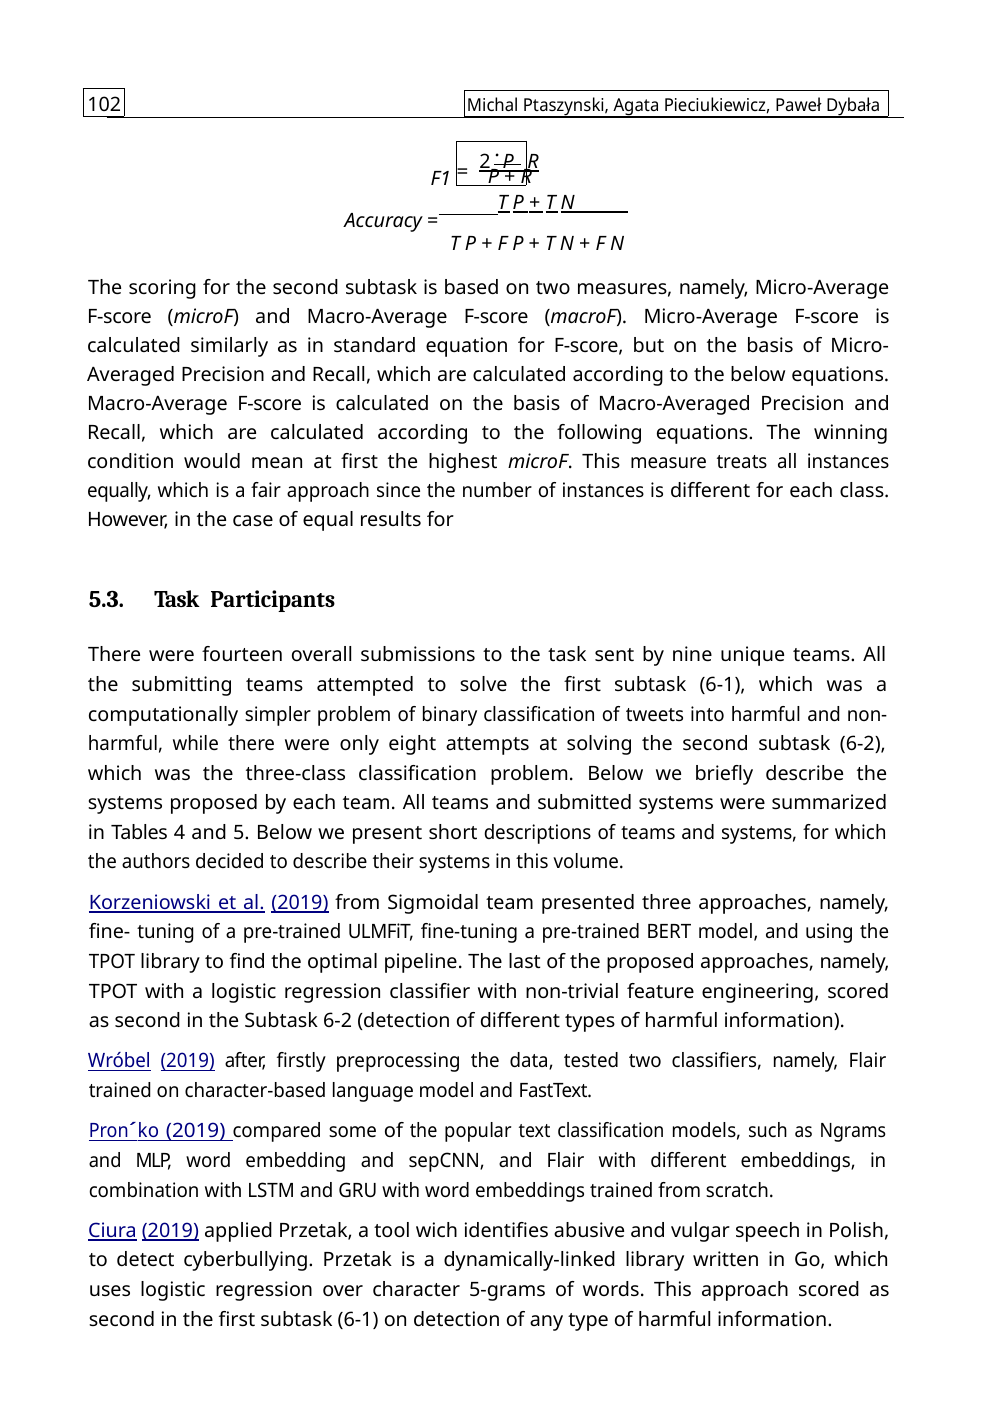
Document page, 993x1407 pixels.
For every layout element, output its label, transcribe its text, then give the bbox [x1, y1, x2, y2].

text = · · [457, 142, 526, 185]
text Wróbel (2019) after, firstly preprocessing the data, tested two classifiers, namely, Flair trained on character-based language model and FastText. [88, 1047, 887, 1103]
text F1 2 P R P + R [430, 147, 542, 190]
text Accuracy = T P + T N [344, 201, 901, 235]
text Korzeniowski et al. (2019) from Sigmoidal team presented three approaches, namely, fine- tuning of a pre-trained ULMFiT, fine-tuning a pre-trained BERT model, and using the TPOT library to find the optimal pipeline. The last of the proposed approaches, namely, TPOT with a logistic regression classifier with non-trivial feature engineering, scored as second in the Subtask 6-2 (detection of different types of harmful information). [88, 888, 890, 1033]
text Ciura (2019) applied Przetak, a tool wich identifies abusive and vulgar speech in Polish, to detect cyberbullying. Przetak is a dynamically-linked library written in Go, which uses logistic regression over character 5-grams of words. This approach scored as second in the first subtask (6-1) on detection of any type of harmful information. [88, 1216, 889, 1332]
text The scoring for the second subtask is based on two measures, namely, Micro-Average F-score (microF) and Macro-Average F-score (macroF). Micro-Average F-score is calculated similarly as in standard equation for F-score, but on the basis of Micro-Averaged Precision and Recall, which are calculated according to the below equations. Macro-Average F-score is calculated on the basis of Macro-Averaged Precision and Recall, which are calculated according to the following equations. The winning condition would mean at first the highest microF. This measure treats all instances equally, which is a fair approach since the number of instances is different for each class. However, in the case of equal results for [87, 273, 889, 533]
text T P + F P + T N + F N [203, 235, 870, 255]
subtitle Task Participants [88, 586, 901, 614]
text Pron´ko (2019) compared some of the popular text classification models, such as Ngrams and MLP, word embedding and sepCNN, and Flair with different embeddings, in combination with LSTM and GRU with word embeddings trained from scratch. [88, 1117, 887, 1203]
text There were fourteen overall submissions to the task sent by nine unique teams. All the submitting teams attempted to solve the first subtask (6-1), which was a computationally simpler problem of binary classification of tweets into harmful and non-harmful, while there were only eight attempts at solving the second subtask (6-2), which was the three-class classification problem. Below we briefly describe the systems proposed by each team. All teams and submitted systems were summarized in Tables 4 and 5. Below we present short descriptions of teams and systems, for which the authors decided to describe their systems in this volume. [88, 641, 887, 875]
